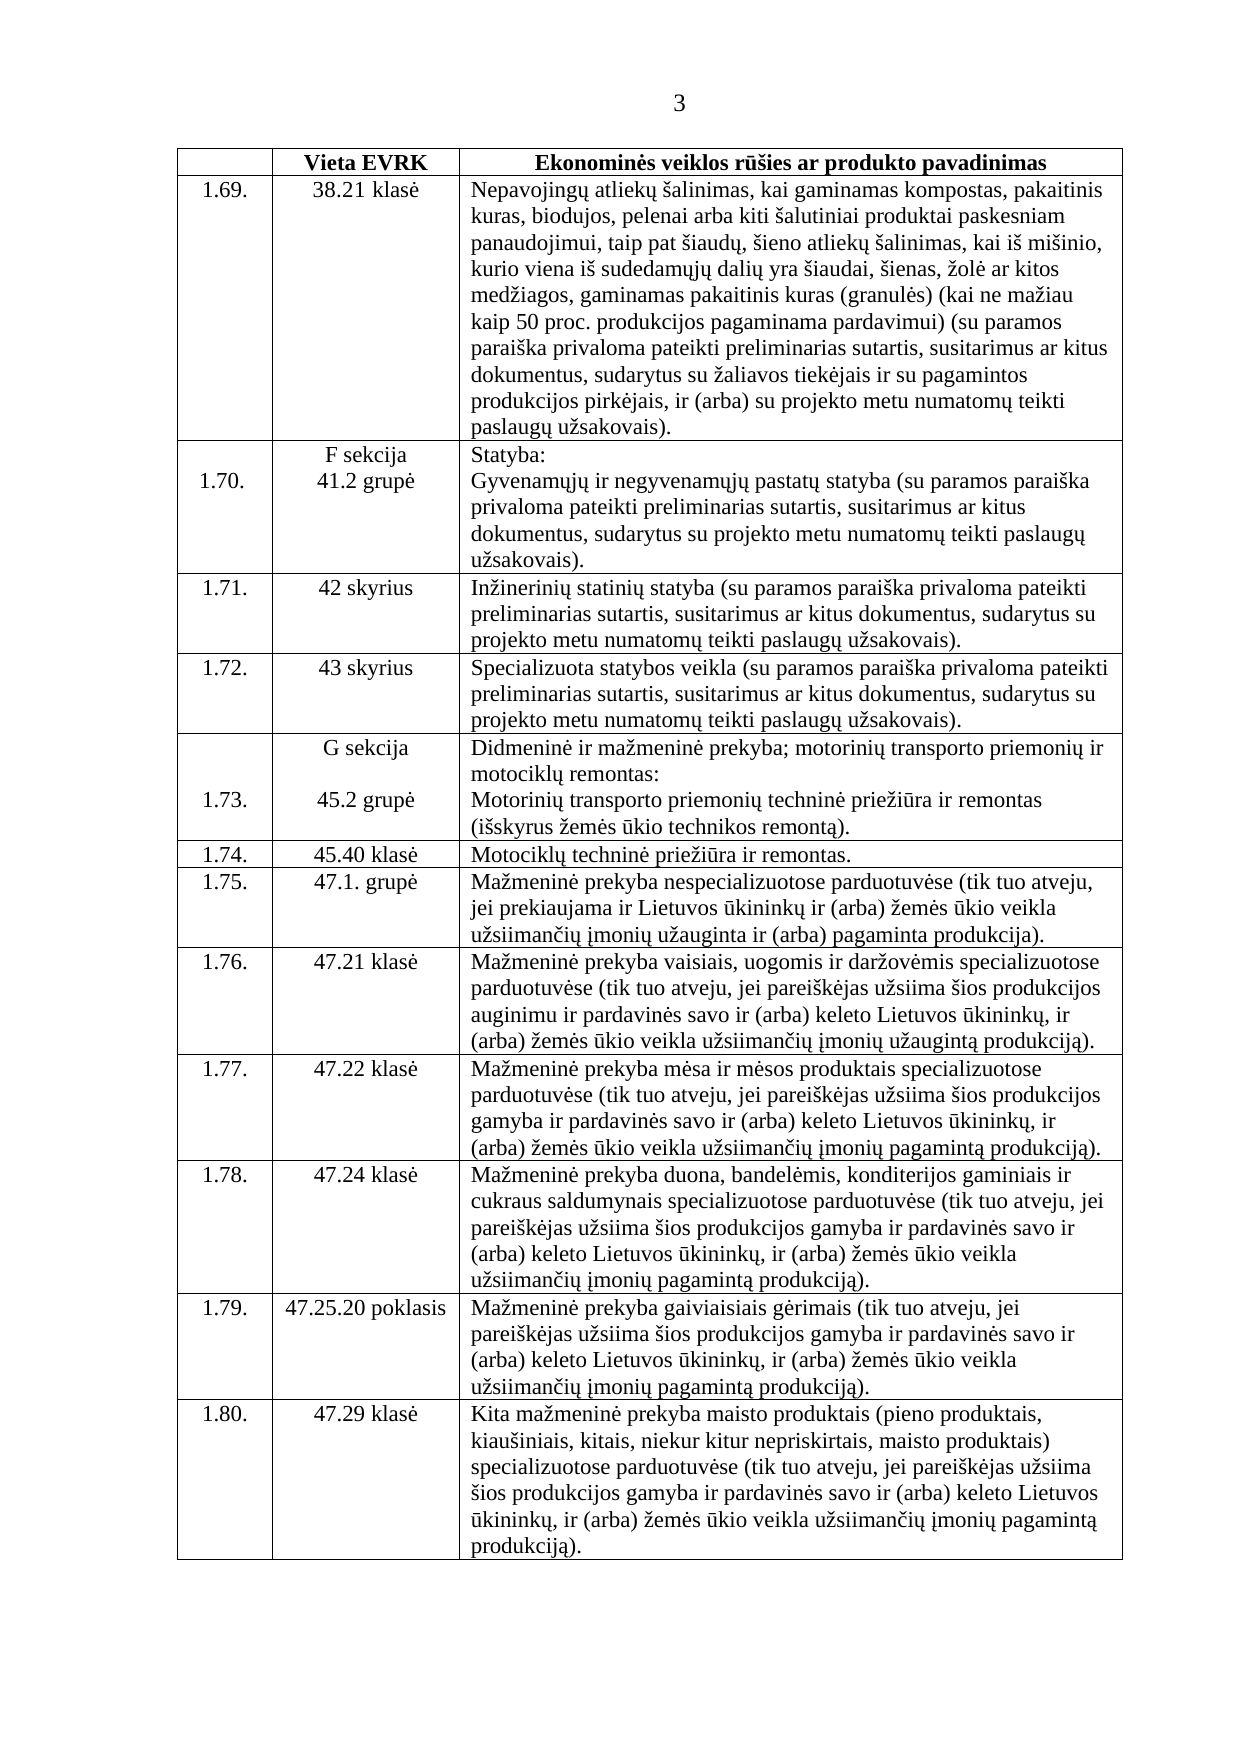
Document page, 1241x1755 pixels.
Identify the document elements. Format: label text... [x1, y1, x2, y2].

table_cell 1.77. [178, 1055, 272, 1160]
table_cell Nepavojingų atliekų šalinimas, kai gaminamas kompostas, pakaitinis kuras, biodujos, pelenai arba kiti šalutiniai produktai paskesniam panaudojimui, taip pat šiaudų, šieno atliekų šalinimas, kai iš mišinio, kurio viena iš sudedamųjų dalių yra šiaudai, šienas, žolė ar kitos medžiagos, gaminamas pakaitinis kuras (granulės) (kai ne mažiau kaip 50 proc. produkcijos pagaminama pardavimui) (su paramos paraiška privaloma pateikti preliminarias sutartis, susitarimus ar kitus dokumentus, sudarytus su žaliavos tiekėjais ir su pagamintos produkcijos pirkėjais, ir (arba) su projekto metu numatomų teikti paslaugų užsakovais). [460, 176, 1122, 440]
table_cell 47.1. grupė [273, 868, 459, 947]
table_cell 1.69. [178, 176, 272, 440]
table_cell 1.74. [178, 841, 272, 867]
table_header Vieta EVRK [273, 149, 459, 175]
table_cell 42 skyrius [273, 574, 459, 653]
table_cell 47.25.20 poklasis [273, 1294, 459, 1399]
table_cell 1.72. [178, 654, 272, 733]
table_cell Gyvenamųjų ir negyvenamųjų pastatų statyba (su paramos paraiška privaloma pateikti preliminarias sutartis, susitarimus ar kitus dokumentus, sudarytus su projekto metu numatomų teikti paslaugų užsakovais). [460, 467, 1122, 572]
table_cell 1.78. [178, 1161, 272, 1293]
table_cell 47.21 klasė [273, 948, 459, 1053]
table_cell Motorinių transporto priemonių techninė priežiūra ir remontas (išskyrus žemės ūkio technikos remontą). [460, 786, 1122, 839]
table_cell Mažmeninė prekyba duona, bandelėmis, konditerijos gaminiais ir cukraus saldumynais specializuotose parduotuvėse (tik tuo atveju, jei pareiškėjas užsiima šios produkcijos gamyba ir pardavinės savo ir (arba) keleto Lietuvos ūkininkų, ir (arba) žemės ūkio veikla užsiimančių įmonių pagamintą produkciją). [460, 1161, 1122, 1293]
table_cell [178, 441, 272, 467]
table_cell 1.73. [178, 786, 272, 839]
table_cell 1.70. [178, 467, 272, 572]
table_cell Mažmeninė prekyba vaisiais, uogomis ir daržovėmis specializuotose parduotuvėse (tik tuo atveju, jei pareiškėjas užsiima šios produkcijos auginimu ir pardavinės savo ir (arba) keleto Lietuvos ūkininkų, ir (arba) žemės ūkio veikla užsiimančių įmonių užaugintą produkciją). [460, 948, 1122, 1053]
table_cell G sekcija [273, 734, 459, 786]
table_cell 47.22 klasė [273, 1055, 459, 1160]
table_cell 1.76. [178, 948, 272, 1053]
table_cell Mažmeninė prekyba nespecializuotose parduotuvėse (tik tuo atveju, jei prekiaujama ir Lietuvos ūkininkų ir (arba) žemės ūkio veikla užsiimančių įmonių užauginta ir (arba) pagaminta produkcija). [460, 868, 1122, 947]
table_cell Kita mažmeninė prekyba maisto produktais (pieno produktais, kiaušiniais, kitais, niekur kitur nepriskirtais, maisto produktais) specializuotose parduotuvėse (tik tuo atveju, jei pareiškėjas užsiima šios produkcijos gamyba ir pardavinės savo ir (arba) keleto Lietuvos ūkininkų, ir (arba) žemės ūkio veikla užsiimančių įmonių pagamintą produkciją). [460, 1400, 1122, 1558]
table_cell 1.71. [178, 574, 272, 653]
table_cell 45.2 grupė [273, 786, 459, 839]
table_cell Statyba: [460, 441, 1122, 467]
table_cell 1.80. [178, 1400, 272, 1558]
table_cell Motociklų techninė priežiūra ir remontas. [460, 841, 1122, 867]
table_cell Inžinerinių statinių statyba (su paramos paraiška privaloma pateikti preliminarias sutartis, susitarimus ar kitus dokumentus, sudarytus su projekto metu numatomų teikti paslaugų užsakovais). [460, 574, 1122, 653]
table_cell Didmeninė ir mažmeninė prekyba; motorinių transporto priemonių ir motociklų remontas: [460, 734, 1122, 786]
table_cell 1.75. [178, 868, 272, 947]
table_cell 45.40 klasė [273, 841, 459, 867]
table_cell 43 skyrius [273, 654, 459, 733]
table_cell 41.2 grupė [273, 467, 459, 572]
table_header [178, 149, 272, 175]
table_cell Mažmeninė prekyba gaiviaisiais gėrimais (tik tuo atveju, jei pareiškėjas užsiima šios produkcijos gamyba ir pardavinės savo ir (arba) keleto Lietuvos ūkininkų, ir (arba) žemės ūkio veikla užsiimančių įmonių pagamintą produkciją). [460, 1294, 1122, 1399]
table_header Ekonominės veiklos rūšies ar produkto pavadinimas [460, 149, 1122, 175]
table_cell F sekcija [273, 441, 459, 467]
table_cell 1.79. [178, 1294, 272, 1399]
table_cell Mažmeninė prekyba mėsa ir mėsos produktais specializuotose parduotuvėse (tik tuo atveju, jei pareiškėjas užsiima šios produkcijos gamyba ir pardavinės savo ir (arba) keleto Lietuvos ūkininkų, ir (arba) žemės ūkio veikla užsiimančių įmonių pagamintą produkciją). [460, 1055, 1122, 1160]
table_cell [178, 734, 272, 786]
table_cell 47.24 klasė [273, 1161, 459, 1293]
table_cell 47.29 klasė [273, 1400, 459, 1558]
table_cell 38.21 klasė [273, 176, 459, 440]
table_cell Specializuota statybos veikla (su paramos paraiška privaloma pateikti preliminarias sutartis, susitarimus ar kitus dokumentus, sudarytus su projekto metu numatomų teikti paslaugų užsakovais). [460, 654, 1122, 733]
